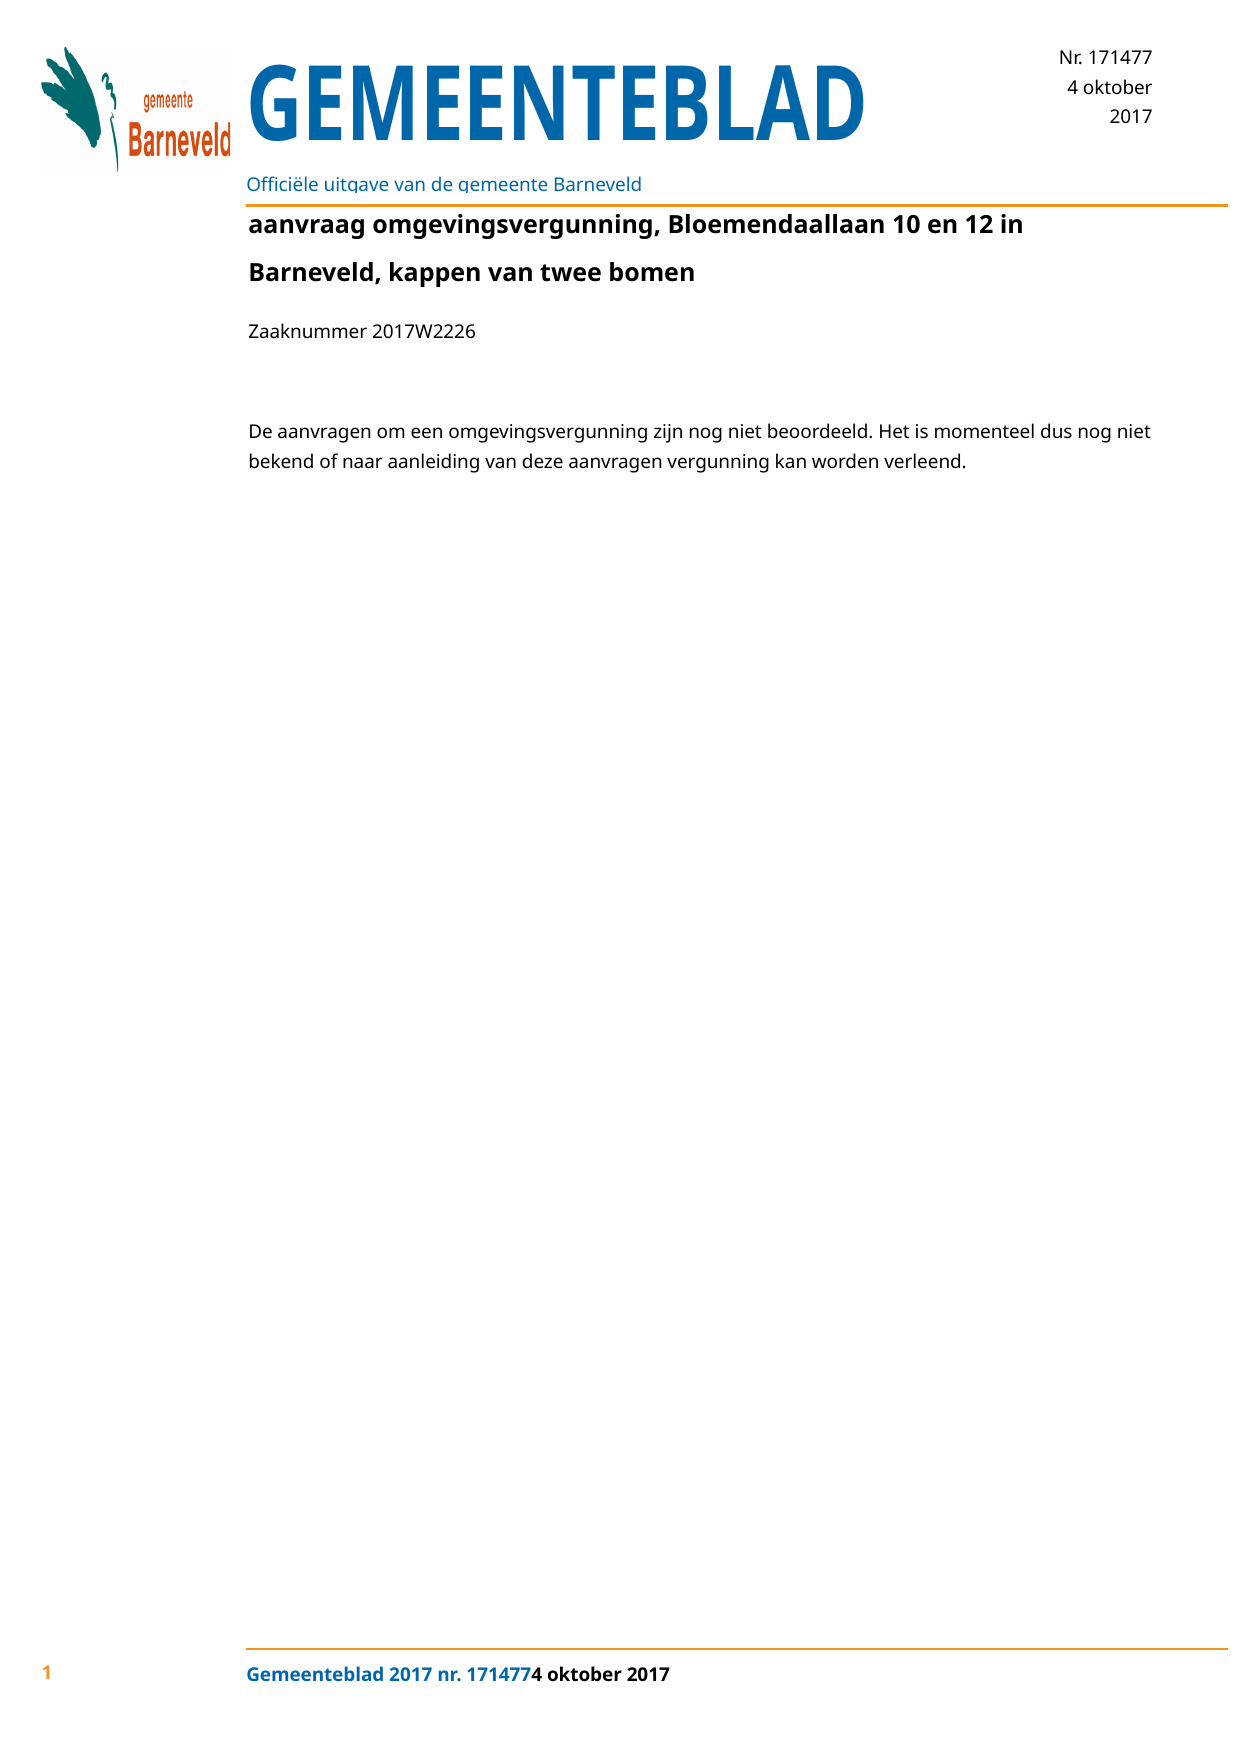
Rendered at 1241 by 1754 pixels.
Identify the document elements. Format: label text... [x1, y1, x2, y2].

picture [41, 47, 231, 172]
text De aanvragen om een omgevingsvergunning zijn nog niet beoordeeld. Het is momenteel dus nog niet bekend of naar aanleiding van deze aanvragen vergunning kan worden verleend. [248, 419, 1152, 474]
text Zaaknummer 2017W2226 [248, 318, 1152, 344]
text aanvraag omgevingsvergunning, Bloemendaallaan 10 en 12 in Barneveld, kappen van twee bomen [248, 207, 1152, 288]
